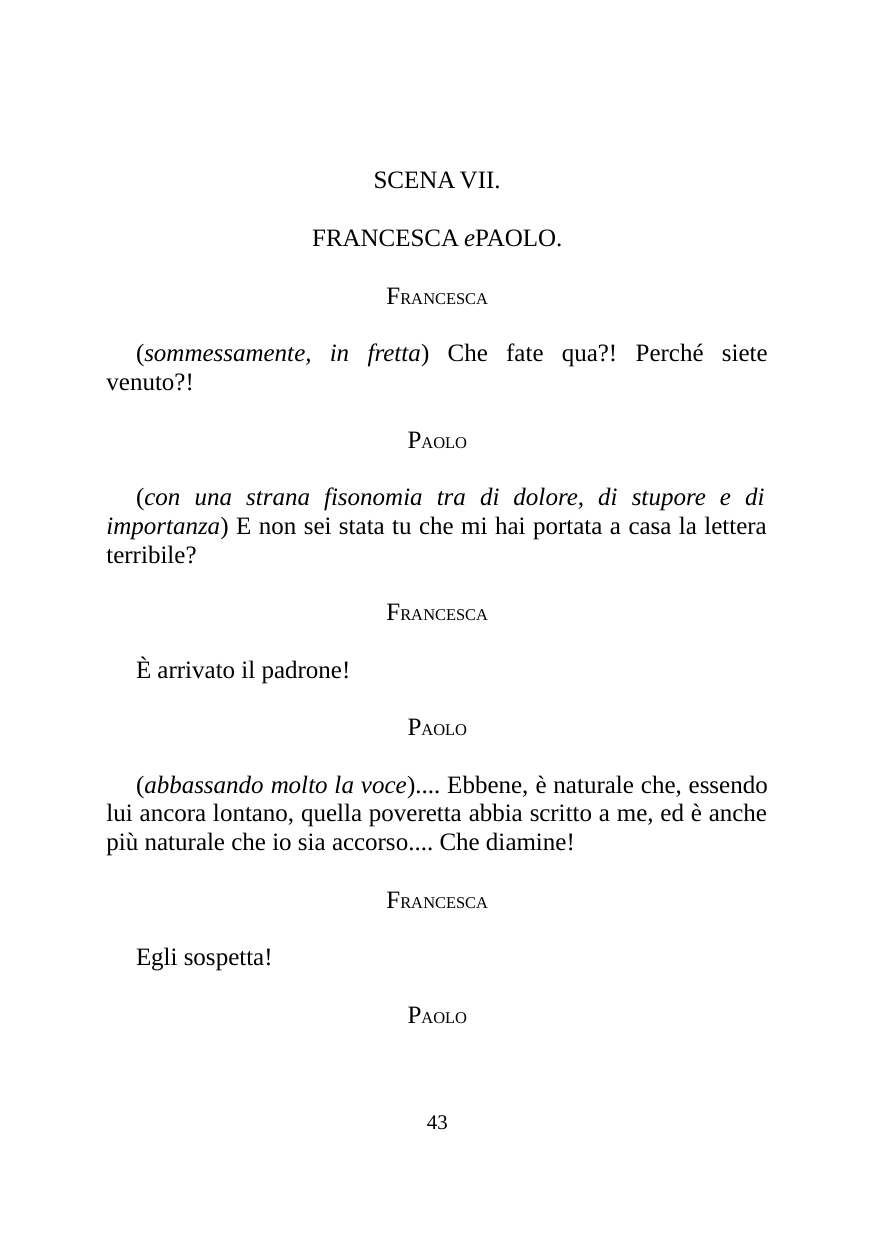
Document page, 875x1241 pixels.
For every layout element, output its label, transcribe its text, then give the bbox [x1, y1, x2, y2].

text Egli sospetta! [106, 942, 768, 971]
text (abbassando molto la voce).... Ebbene, è naturale che, essendo lui ancora lontano, quella poveretta abbia scritto a me, ed è anche più naturale che io sia accorso.... Che diamine! [106, 770, 768, 856]
text Francesca [106, 885, 768, 913]
text Francesca [106, 281, 768, 310]
text Paolo [106, 712, 768, 741]
text Paolo [106, 425, 768, 453]
text (sommessamente, in fretta) Che fate qua?! Perché siete venuto?! [106, 338, 768, 396]
text (con una strana fisonomia tra di dolore, di stupore e di importanza) E non sei stata tu che mi hai portata a casa la lettera terribile? [106, 482, 768, 568]
text Francesca [106, 597, 768, 626]
text FRANCESCA ePAOLO. [106, 223, 768, 252]
text Paolo [106, 1000, 768, 1028]
text È arrivato il padrone! [106, 655, 768, 683]
subtitle SCENA VII. [106, 165, 768, 194]
